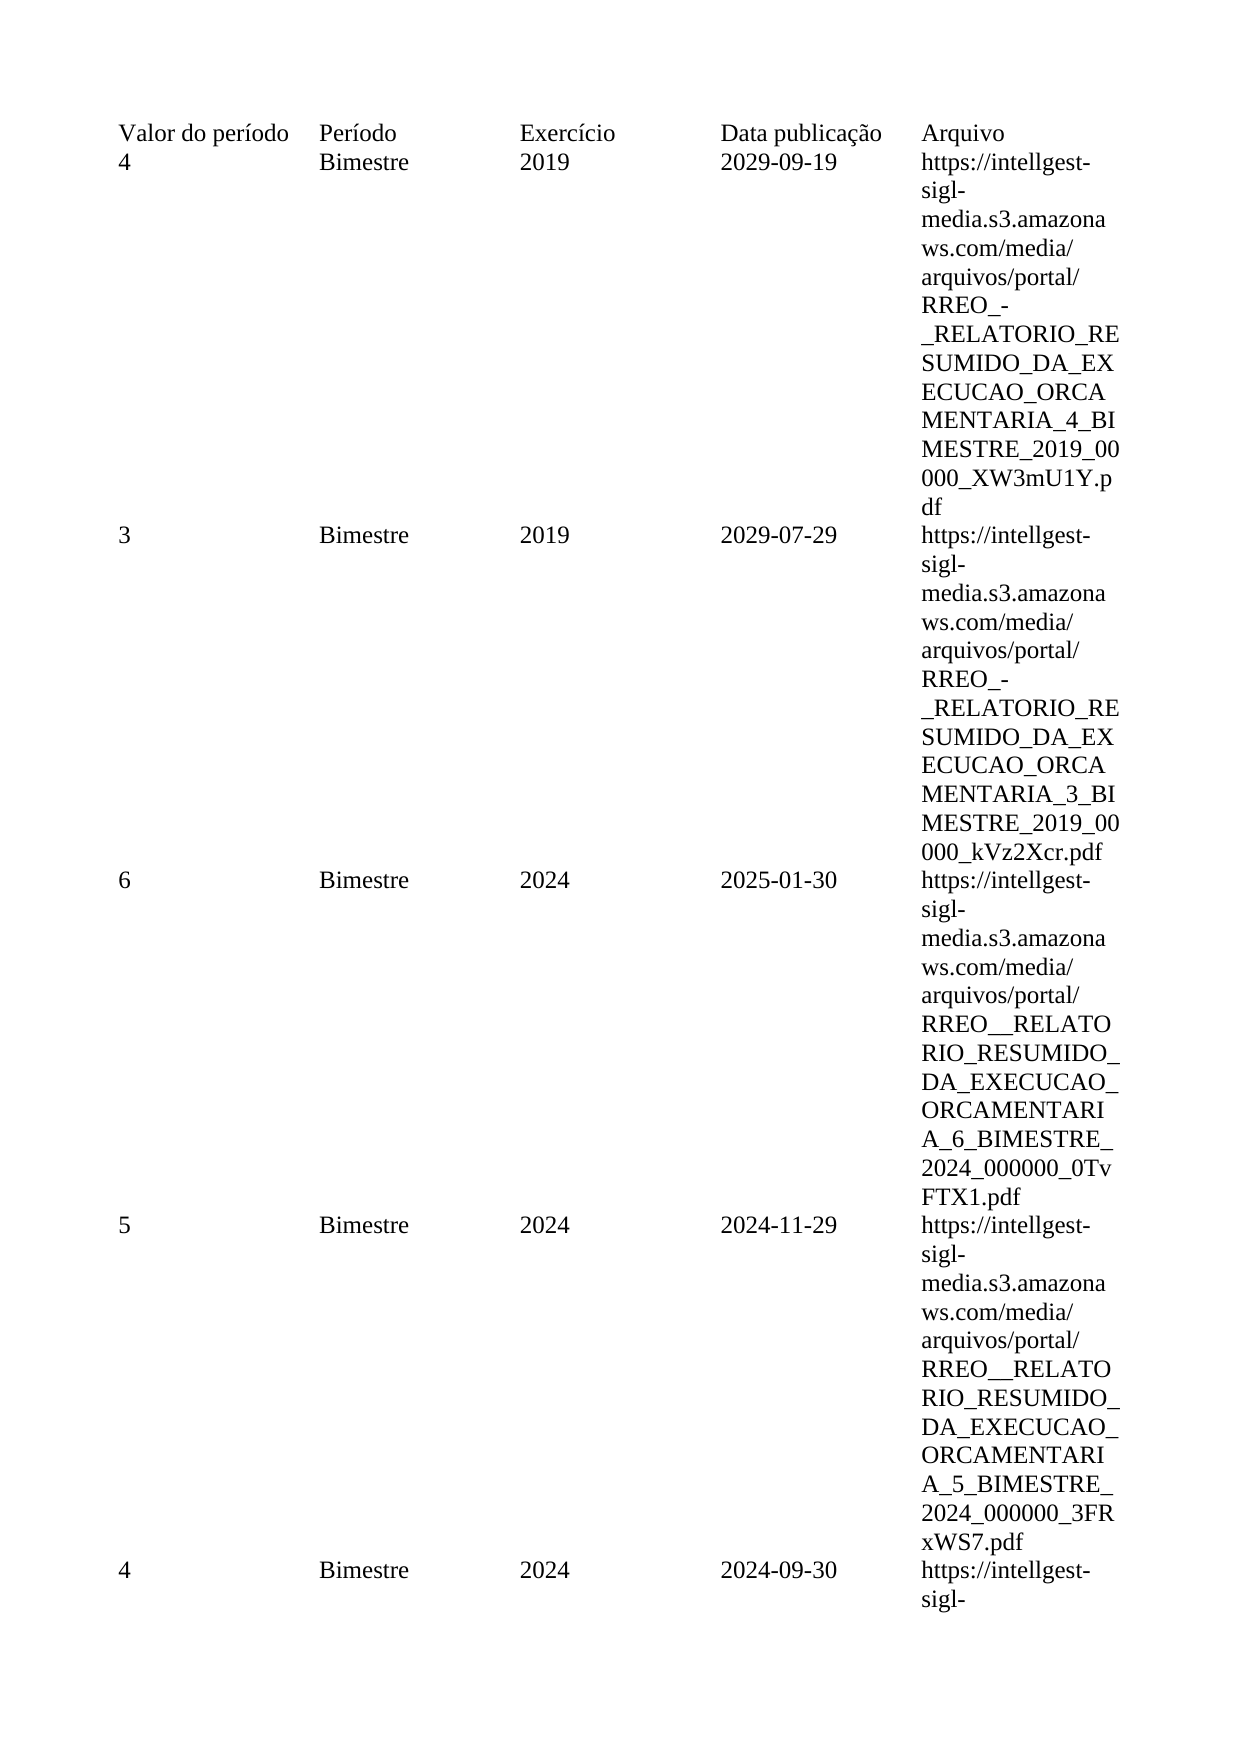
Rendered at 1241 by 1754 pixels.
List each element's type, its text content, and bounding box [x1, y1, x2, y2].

table_cell 2019 [520, 521, 720, 866]
table_cell 2024-09-30 [720, 1556, 921, 1613]
table_cell https://intellgest-sigl- [921, 1556, 1122, 1613]
table_cell 2024 [520, 866, 720, 1211]
table_cell 6 [118, 866, 319, 1211]
table_cell 4 [118, 1556, 319, 1613]
table_cell 2029-09-19 [720, 147, 921, 521]
table_cell Bimestre [319, 147, 519, 521]
table_cell Bimestre [319, 866, 519, 1211]
table_cell 2024 [520, 1211, 720, 1556]
table_cell Bimestre [319, 521, 519, 866]
table_header Exercício [520, 118, 720, 147]
table_cell 4 [118, 147, 319, 521]
table_header Arquivo [921, 118, 1122, 147]
table_cell https://intellgest-sigl-media.s3.amazonaws.com/media/arquivos/portal/RREO_-_RELATORIO_RESUMIDO_DA_EXECUCAO_ORCAMENTARIA_4_BIMESTRE_2019_00000_XW3mU1Y.pdf [921, 147, 1122, 521]
table_cell 2029-07-29 [720, 521, 921, 866]
table_header Valor do período [118, 118, 319, 147]
table_cell https://intellgest-sigl-media.s3.amazonaws.com/media/arquivos/portal/RREO__RELATORIO_RESUMIDO_DA_EXECUCAO_ORCAMENTARIA_6_BIMESTRE_2024_000000_0TvFTX1.pdf [921, 866, 1122, 1211]
table_cell 3 [118, 521, 319, 866]
table_cell 2025-01-30 [720, 866, 921, 1211]
table_cell https://intellgest-sigl-media.s3.amazonaws.com/media/arquivos/portal/RREO_-_RELATORIO_RESUMIDO_DA_EXECUCAO_ORCAMENTARIA_3_BIMESTRE_2019_00000_kVz2Xcr.pdf [921, 521, 1122, 866]
table_cell 2019 [520, 147, 720, 521]
table_cell 2024 [520, 1556, 720, 1613]
table_header Período [319, 118, 519, 147]
table_cell https://intellgest-sigl-media.s3.amazonaws.com/media/arquivos/portal/RREO__RELATORIO_RESUMIDO_DA_EXECUCAO_ORCAMENTARIA_5_BIMESTRE_2024_000000_3FRxWS7.pdf [921, 1211, 1122, 1556]
table_cell Bimestre [319, 1556, 519, 1613]
table_header Data publicação [720, 118, 921, 147]
table_cell Bimestre [319, 1211, 519, 1556]
table_cell 2024-11-29 [720, 1211, 921, 1556]
table_cell 5 [118, 1211, 319, 1556]
